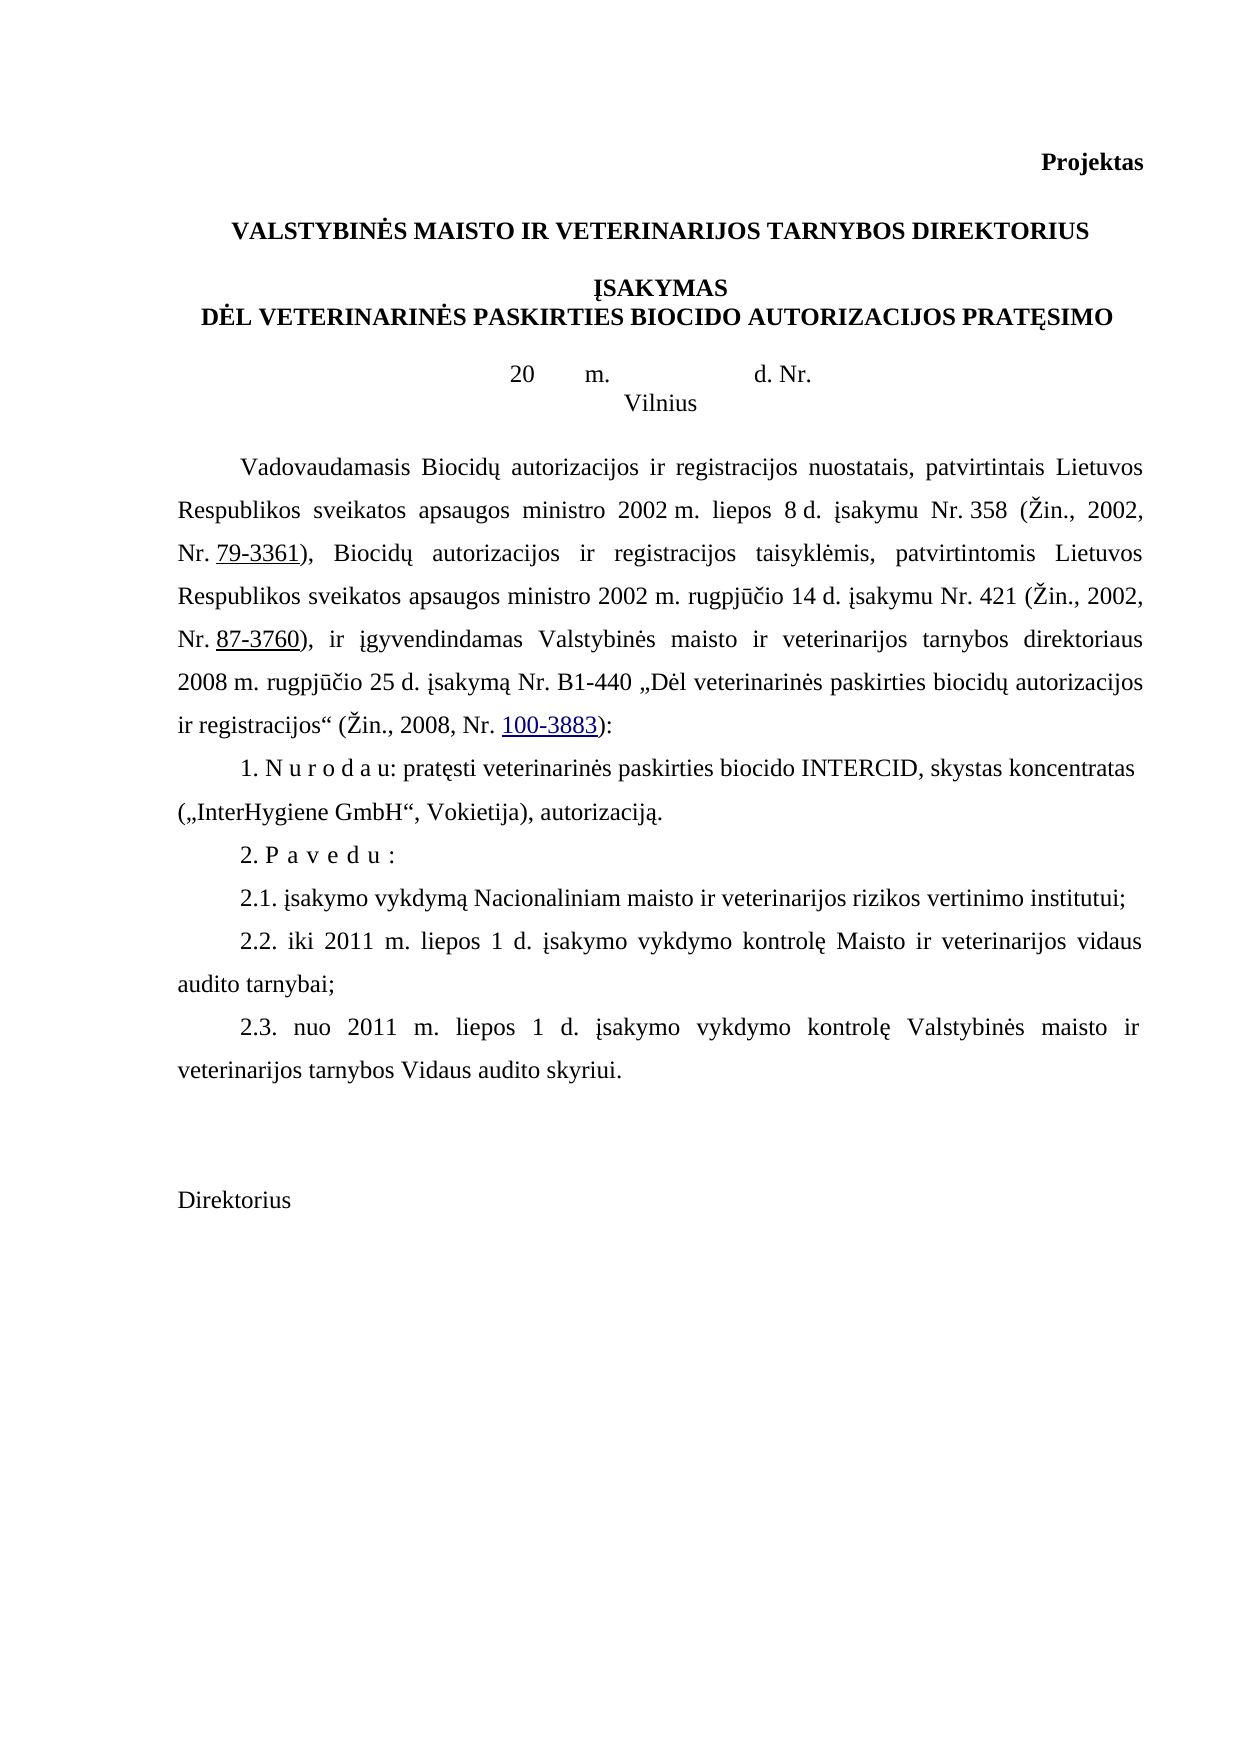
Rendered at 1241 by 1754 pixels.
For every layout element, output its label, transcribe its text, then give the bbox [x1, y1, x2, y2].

text 2.3. nuo 2011 m. liepos 1 d. įsakymo vykdymo kontrolę Valstybinės maisto ir veterinarijos tarnybos Vidaus audito skyriui. [177, 1012, 1140, 1084]
text ĮSAKYMAS [177, 273, 1144, 302]
text 1. N u r o d a u: pratęsti veterinarinės paskirties biocido INTERCID, skystas koncentratas („InterHygiene GmbH“, Vokietija), autorizaciją. [177, 753, 1144, 825]
text 2.1. įsakymo vykdymą Nacionaliniam maisto ir veterinarijos rizikos vertinimo institutui; [177, 883, 1144, 912]
text Vadovaudamasis Biocidų autorizacijos ir registracijos nuostatais, patvirtintais Lietuvos Respublikos sveikatos apsaugos ministro 2002 m. liepos 8 d. įsakymu Nr. 358 (Žin., 2002, Nr. 79-3361), Biocidų autorizacijos ir registracijos taisyklėmis, patvirtintomis Lietuvos Respublikos sveikatos apsaugos ministro 2002 m. rugpjūčio 14 d. įsakymu Nr. 421 (Žin., 2002, Nr. 87-3760), ir įgyvendindamas Valstybinės maisto ir veterinarijos tarnybos direktoriaus 2008 m. rugpjūčio 25 d. įsakymą Nr. B1-440 „Dėl veterinarinės paskirties biocidų autorizacijos ir registracijos“ (Žin., 2008, Nr. 100-3883): [177, 452, 1144, 739]
text Vilnius [177, 388, 1144, 417]
text VALSTYBINĖS MAISTO IR VETERINARIJOS TARNYBOS DIREKTORIUS [177, 216, 1144, 244]
text 2.2. iki 2011 m. liepos 1 d. įsakymo vykdymo kontrolę Maisto ir veterinarijos vidaus audito tarnybai; [177, 926, 1144, 998]
text DĖL veterinarinės paskirties biocido autorizacijos pratęsimo [177, 302, 1144, 331]
text Direktorius [177, 1185, 1144, 1213]
text 2. Pavedu: [177, 840, 1144, 868]
text Projektas [177, 147, 1144, 176]
text 20 m. d. Nr. [177, 359, 1144, 388]
